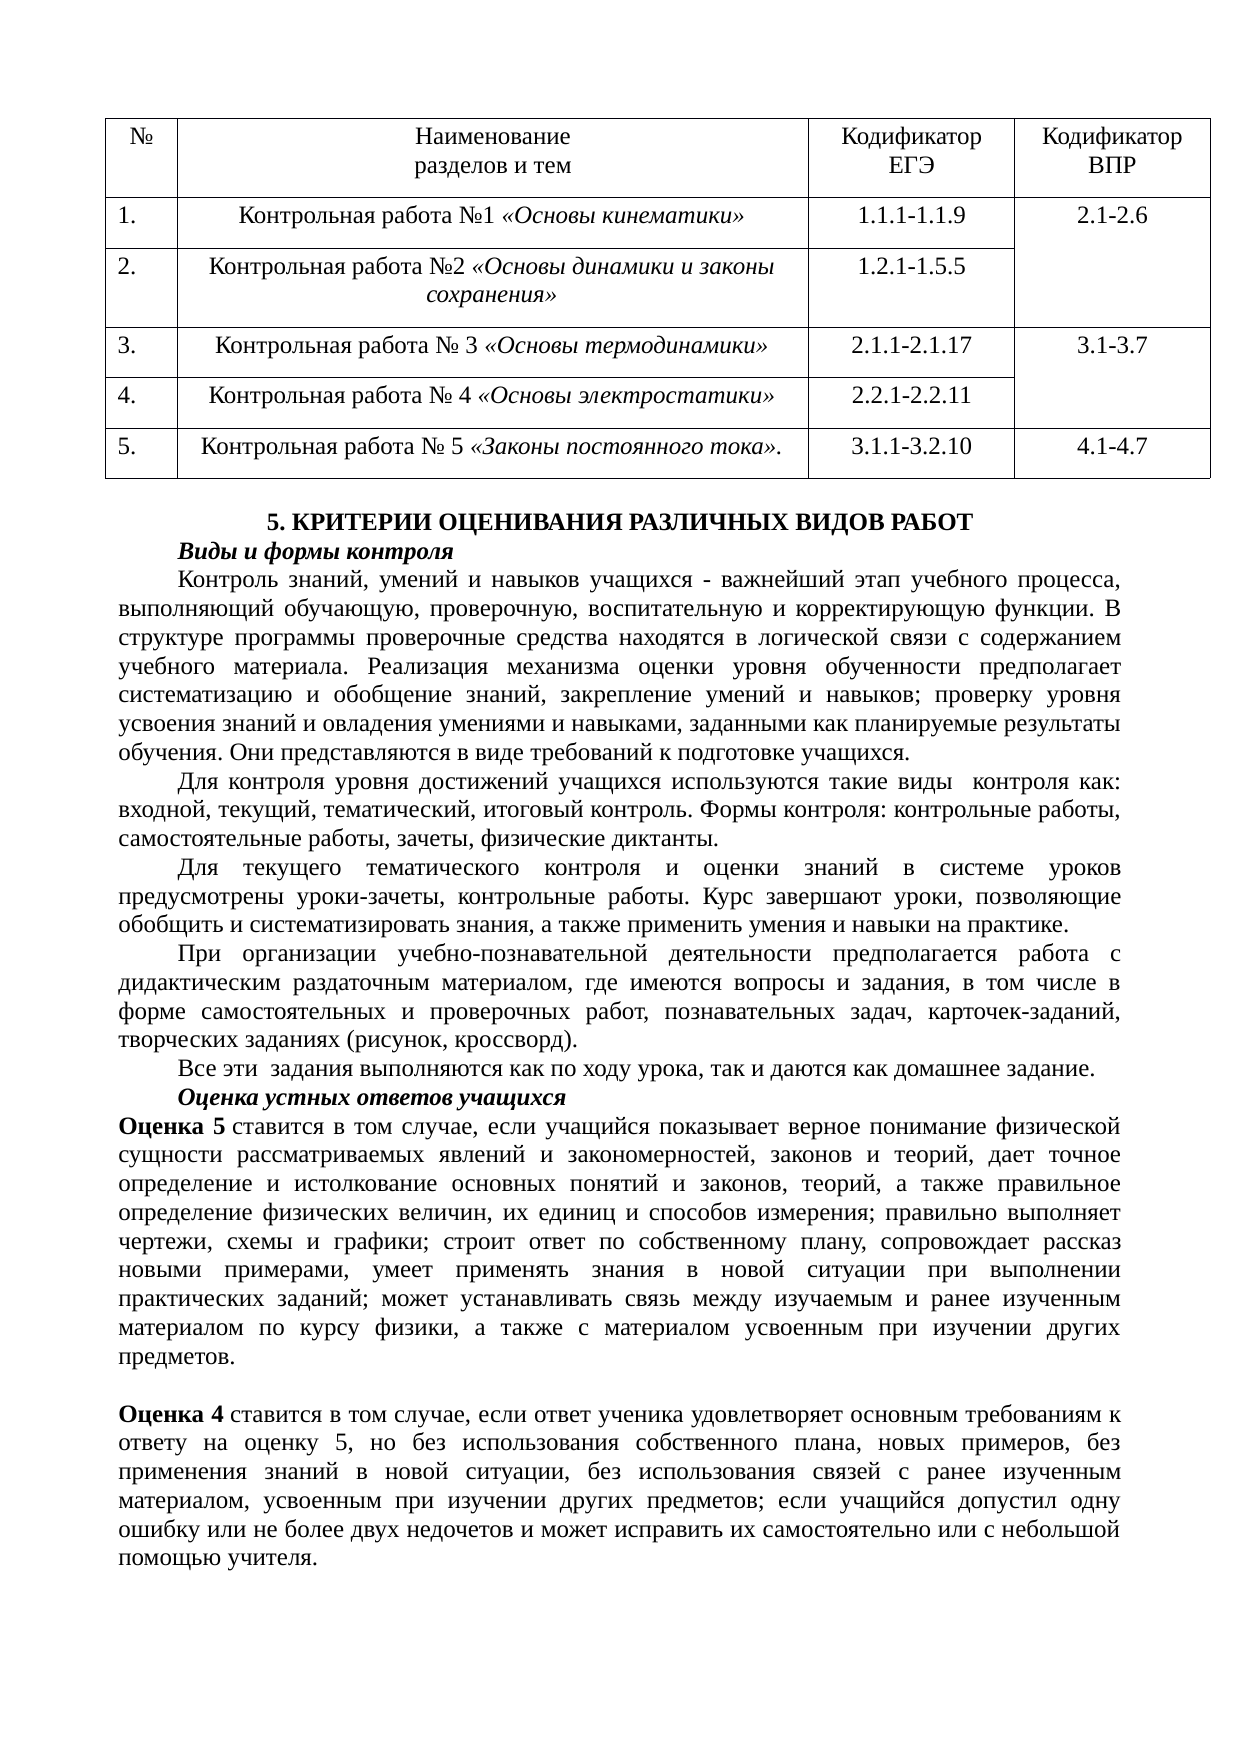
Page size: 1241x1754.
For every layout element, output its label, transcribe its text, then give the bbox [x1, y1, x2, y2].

table_cell Контрольная работа № 3 «Основы термодинамики» [178, 328, 808, 377]
text Для текущего тематического контроля и оценки знаний в системе уроков предусмотрены уроки-зачеты, контрольные работы. Курс завершают уроки, позволяющие обобщить и систематизировать знания, а также применить умения и навыки на практике. [118, 852, 1122, 938]
text Оценка 4 ставится в том случае, если ответ ученика удовлетворяет основным требованиям к ответу на оценку 5, но без использования собственного плана, новых примеров, без применения знаний в новой ситуации, без использования связей с ранее изученным материалом, усвоенным при изучении других предметов; если учащийся допустил одну ошибку или не более двух недочетов и может исправить их самостоятельно или с небольшой помощью учителя. [118, 1399, 1122, 1571]
table_cell 2.1-2.6 [1015, 198, 1210, 327]
table_cell 3.1-3.7 [1015, 328, 1210, 428]
table_header № [106, 119, 177, 197]
table_header Кодификатор ВПР [1015, 119, 1210, 197]
table_cell Контрольная работа №2 «Основы динамики и законы сохранения» [178, 249, 808, 327]
table_cell Контрольная работа № 5 «Законы постоянного тока». [178, 429, 808, 478]
table_header Кодификатор ЕГЭ [809, 119, 1014, 197]
text При организации учебно-познавательной деятельности предполагается работа с дидактическим раздаточным материалом, где имеются вопросы и задания, в том числе в форме самостоятельных и проверочных работ, познавательных задач, карточек-заданий, творческих заданиях (рисунок, кроссворд). [118, 938, 1122, 1053]
table_header Наименование разделов и тем [178, 119, 808, 197]
text Для контроля уровня достижений учащихся используются такие виды контроля как: входной, текущий, тематический, итоговый контроль. Формы контроля: контрольные работы, самостоятельные работы, зачеты, физические диктанты. [118, 766, 1122, 852]
table_cell 1.1.1-1.1.9 [809, 198, 1014, 248]
table_cell Контрольная работа №1 «Основы кинематики» [178, 198, 808, 248]
text Все эти задания выполняются как по ходу урока, так и даются как домашнее задание. [118, 1053, 1122, 1082]
text 5. КРИТЕРИИ ОЦЕНИВАНИЯ РАЗЛИЧНЫХ ВИДОВ РАБОТ [118, 507, 1122, 536]
table_cell 2.1.1-2.1.17 [809, 328, 1014, 377]
table_cell 2.2.1-2.2.11 [809, 378, 1014, 428]
table_cell 2. [106, 249, 177, 327]
table_cell 4. [106, 378, 177, 428]
text Оценка устных ответов учащихся [118, 1082, 1122, 1111]
text Оценка 5 ставится в том случае, если учащийся показывает верное понимание физической сущности рассматриваемых явлений и закономерностей, законов и теорий, дает точное определение и истолкование основных понятий и законов, теорий, а также правильное определение физических величин, их единиц и способов измерения; правильно выполняет чертежи, схемы и графики; строит ответ по собственному плану, сопровождает рассказ новыми примерами, умеет применять знания в новой ситуации при выполнении практических заданий; может устанавливать связь между изучаемым и ранее изученным материалом по курсу физики, а также с материалом усвоенным при изучении других предметов. [118, 1111, 1122, 1369]
table_cell 5. [106, 429, 177, 478]
table_cell 3. [106, 328, 177, 377]
table_cell 3.1.1-3.2.10 [809, 429, 1014, 478]
table_cell 1.2.1-1.5.5 [809, 249, 1014, 327]
table_cell Контрольная работа № 4 «Основы электростатики» [178, 378, 808, 428]
table_cell 4.1-4.7 [1015, 429, 1210, 478]
text Виды и формы контроля [118, 536, 1122, 564]
text Контроль знаний, умений и навыков учащихся - важнейший этап учебного процесса, выполняющий обучающую, проверочную, воспитательную и корректирующую функции. В структуре программы проверочные средства находятся в логической связи с содержанием учебного материала. Реализация механизма оценки уровня обученности предполагает систематизацию и обобщение знаний, закрепление умений и навыков; проверку уровня усвоения знаний и овладения умениями и навыками, заданными как планируемые результаты обучения. Они представляются в виде требований к подготовке учащихся. [118, 564, 1122, 766]
table_cell 1. [106, 198, 177, 248]
